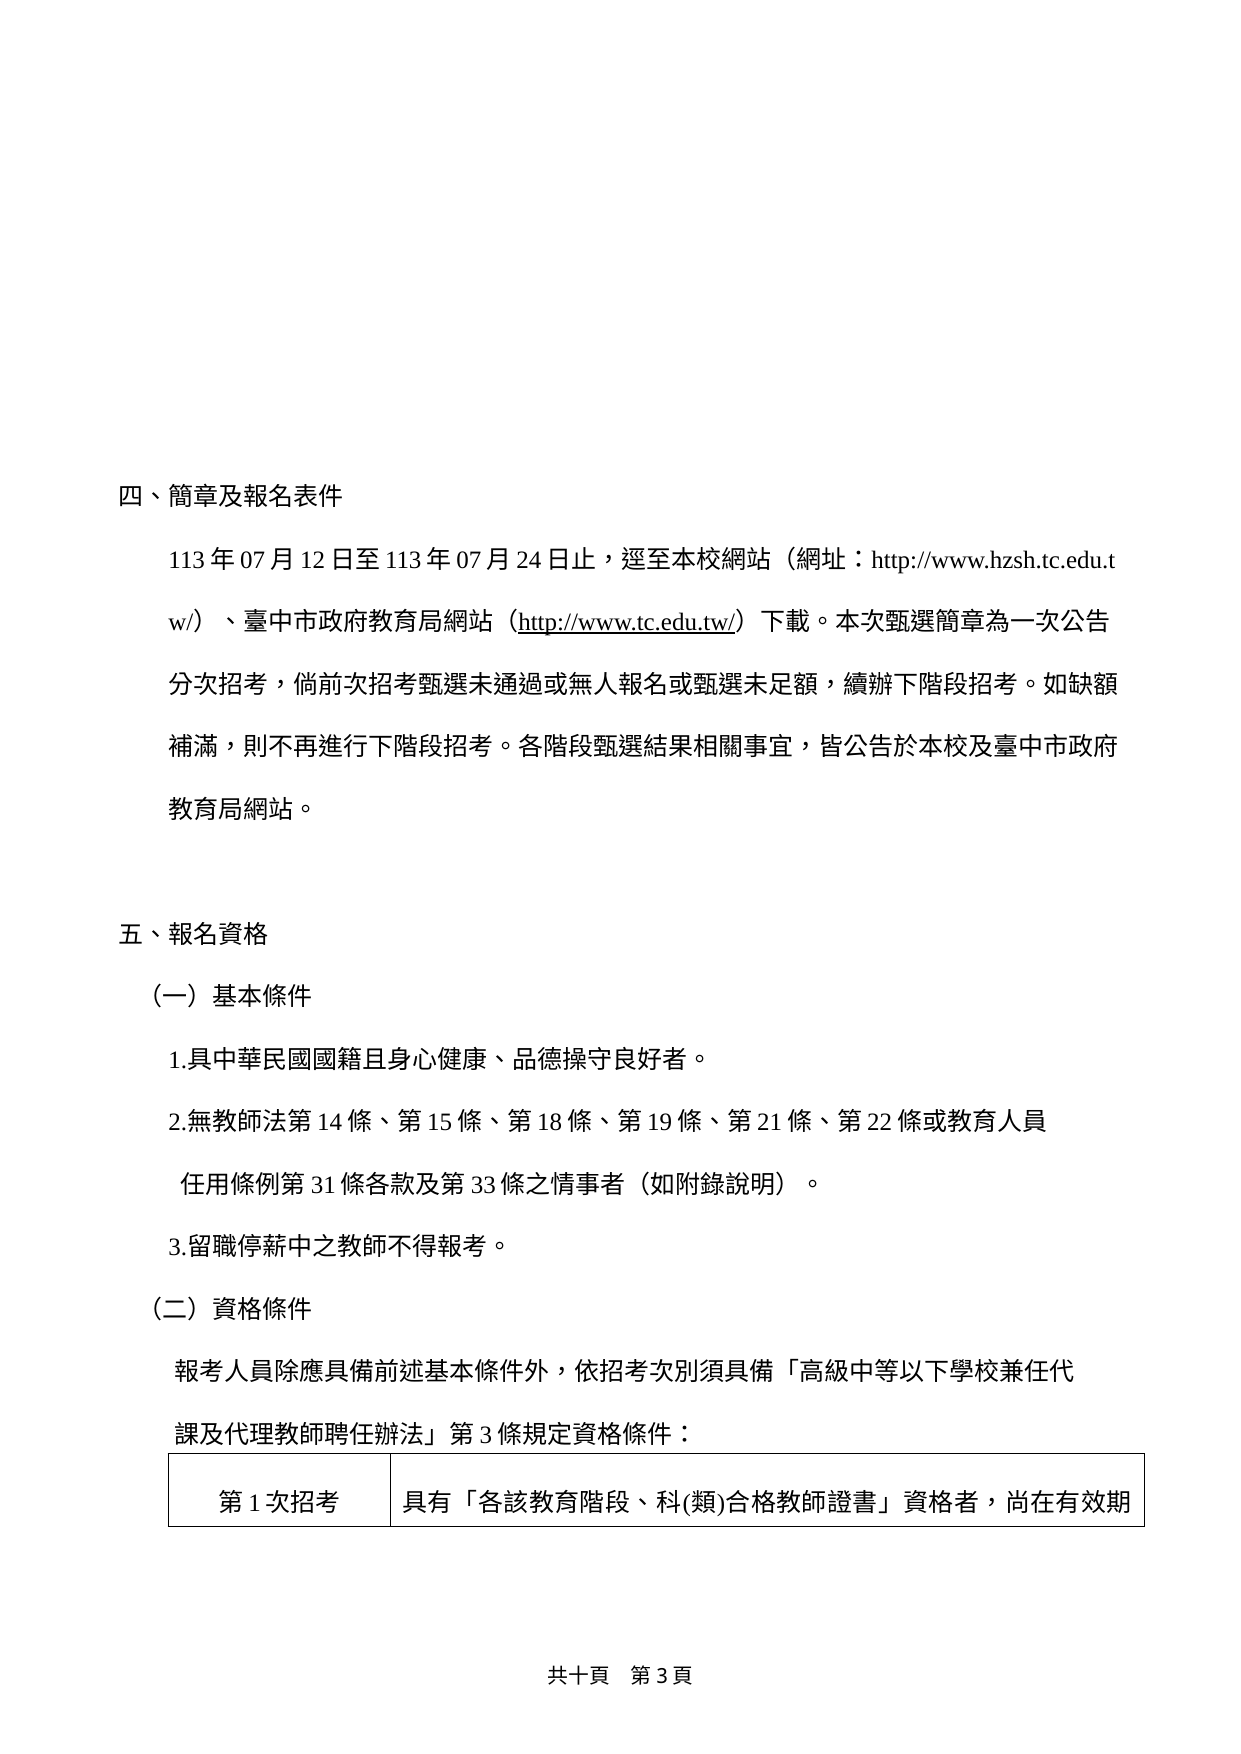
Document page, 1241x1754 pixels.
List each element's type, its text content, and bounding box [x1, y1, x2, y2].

text 2.無教師法第14條、第15條、第18條、第19條、第21條、第22條或教育人員 [118, 1078, 1122, 1141]
text 任用條例第31條各款及第33條之情事者（如附錄說明）。 [118, 1141, 1122, 1203]
text （一）基本條件 [118, 953, 1122, 1016]
table_header 具有「各該教育階段、科(類)合格教師證書」資格者，尚在有效期 [391, 1454, 1144, 1526]
text 3.留職停薪中之教師不得報考。 [118, 1203, 1122, 1266]
text 1.具中華民國國籍且身心健康、品德操守良好者。 [118, 1016, 1122, 1078]
text 五、報名資格 [118, 891, 1122, 953]
text （二）資格條件 [118, 1266, 1122, 1328]
text 報考人員除應具備前述基本條件外，依招考次別須具備「高級中等以下學校兼任代 [118, 1328, 1122, 1391]
text 四、簡章及報名表件 113年07月12日至113年07月24日止，逕至本校網站（網址：http://www.hzsh.tc.edu.tw/）、臺中市政府教育局網站（http://www.tc.edu.tw/）下載。本次甄選簡章為一次公告分次招考，倘前次招考甄選未通過或無人報名或甄選未足額，續辦下階段招考。如缺額補滿，則不再進行下階段招考。各階段甄選結果相關事宜，皆公告於本校及臺中市政府教育局網站。 [118, 453, 1122, 828]
text 課及代理教師聘任辦法」第3條規定資格條件： [118, 1391, 1122, 1453]
table_header 第1次招考 [169, 1454, 390, 1526]
